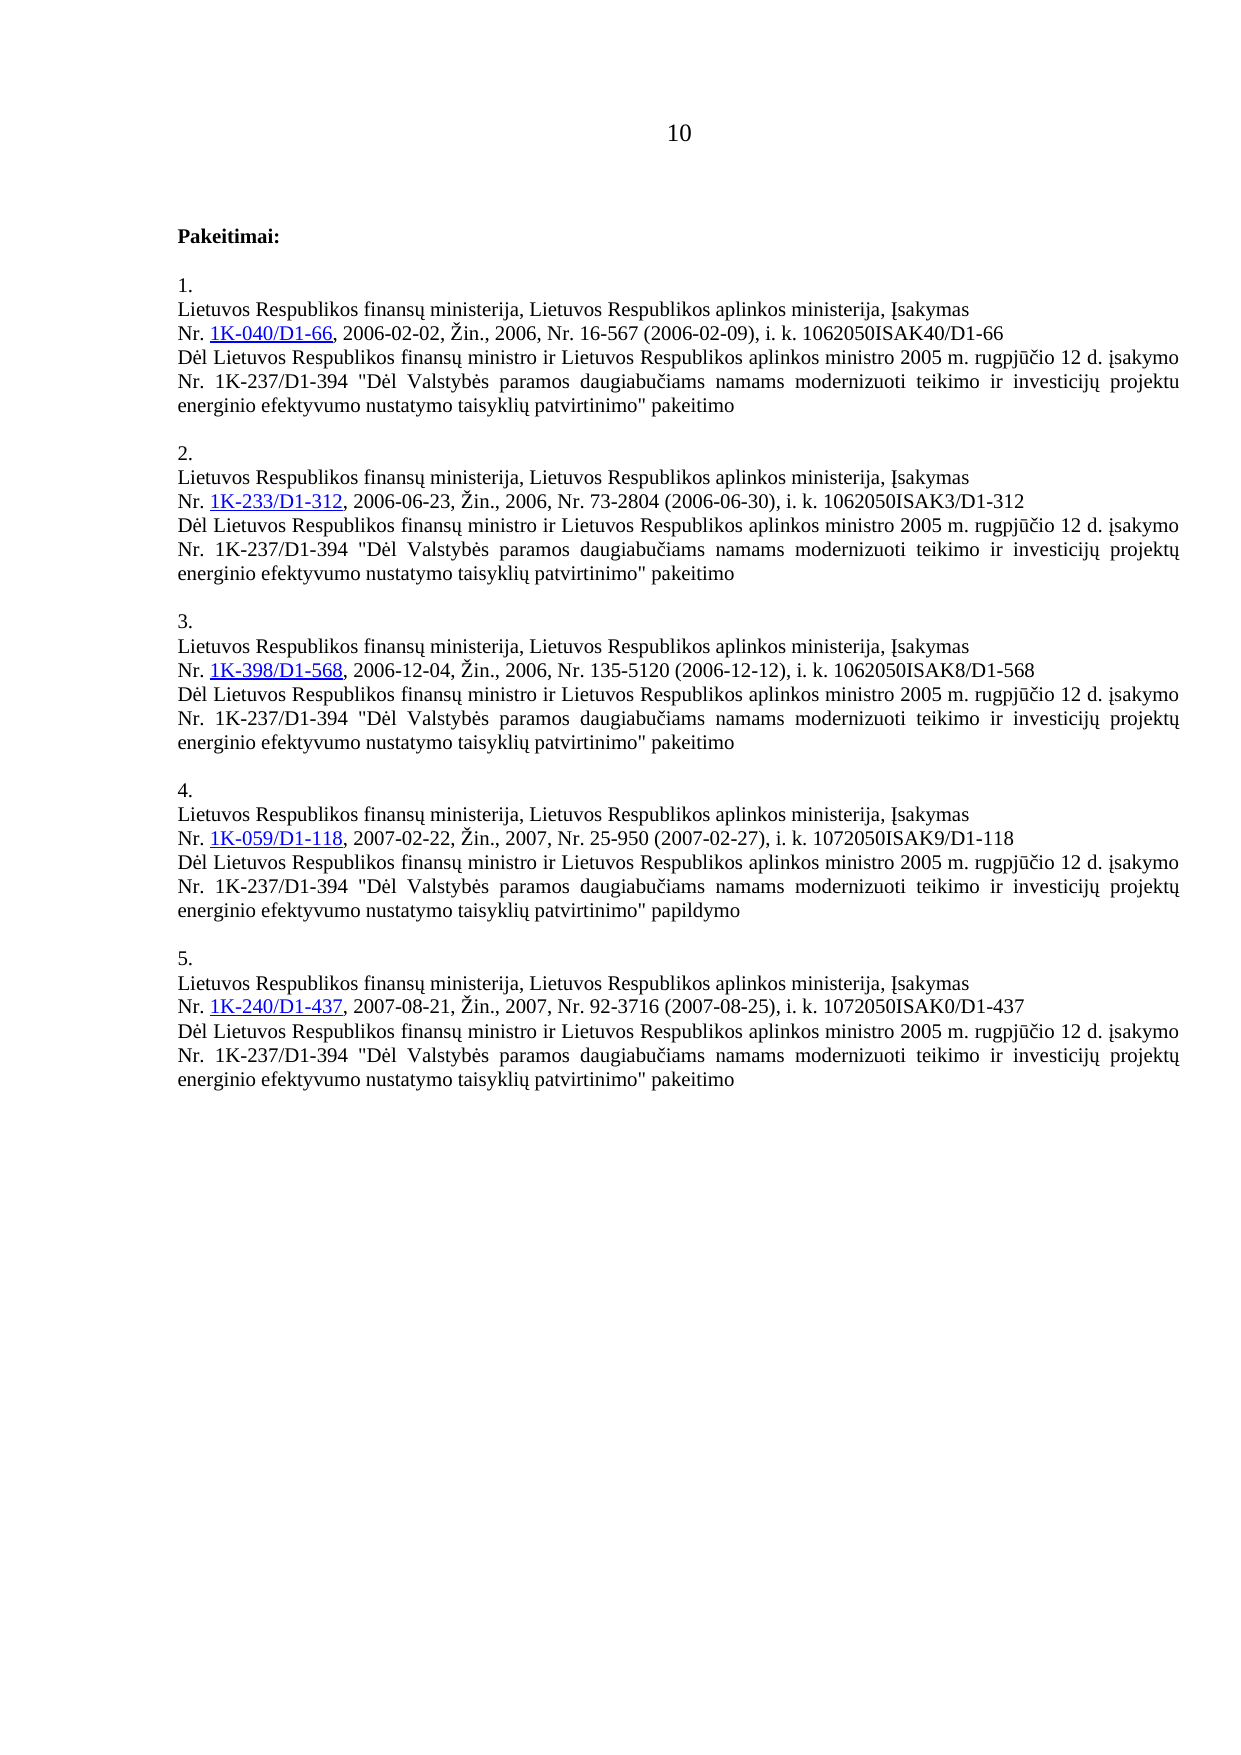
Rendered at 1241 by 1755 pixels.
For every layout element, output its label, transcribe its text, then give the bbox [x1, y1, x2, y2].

text Lietuvos Respublikos finansų ministerija, Lietuvos Respublikos aplinkos ministerija, Įsakymas [177, 465, 1181, 489]
text Pakeitimai: [177, 224, 1181, 248]
text Dėl Lietuvos Respublikos finansų ministro ir Lietuvos Respublikos aplinkos ministro 2005 m. rugpjūčio 12 d. įsakymo Nr. 1K-237/D1-394 "Dėl Valstybės paramos daugiabučiams namams modernizuoti teikimo ir investicijų projektų energinio efektyvumo nustatymo taisyklių patvirtinimo" pakeitimo [177, 1018, 1181, 1091]
text Dėl Lietuvos Respublikos finansų ministro ir Lietuvos Respublikos aplinkos ministro 2005 m. rugpjūčio 12 d. įsakymo Nr. 1K-237/D1-394 "Dėl Valstybės paramos daugiabučiams namams modernizuoti teikimo ir investicijų projektų energinio efektyvumo nustatymo taisyklių patvirtinimo" papildymo [177, 850, 1181, 922]
text Dėl Lietuvos Respublikos finansų ministro ir Lietuvos Respublikos aplinkos ministro 2005 m. rugpjūčio 12 d. įsakymo Nr. 1K-237/D1-394 "Dėl Valstybės paramos daugiabučiams namams modernizuoti teikimo ir investicijų projektų energinio efektyvumo nustatymo taisyklių patvirtinimo" pakeitimo [177, 682, 1181, 754]
text Nr. 1K-240/D1-437, 2007-08-21, Žin., 2007, Nr. 92-3716 (2007-08-25), i. k. 1072050ISAK0/D1-437 [177, 994, 1181, 1018]
text Lietuvos Respublikos finansų ministerija, Lietuvos Respublikos aplinkos ministerija, Įsakymas [177, 802, 1181, 826]
text 4. [177, 778, 1181, 802]
text Lietuvos Respublikos finansų ministerija, Lietuvos Respublikos aplinkos ministerija, Įsakymas [177, 970, 1181, 994]
text Nr. 1K-233/D1-312, 2006-06-23, Žin., 2006, Nr. 73-2804 (2006-06-30), i. k. 1062050ISAK3/D1-312 [177, 489, 1181, 513]
text 3. [177, 609, 1181, 633]
text Nr. 1K-398/D1-568, 2006-12-04, Žin., 2006, Nr. 135-5120 (2006-12-12), i. k. 1062050ISAK8/D1-568 [177, 658, 1181, 682]
text 2. [177, 441, 1181, 465]
text Nr. 1K-040/D1-66, 2006-02-02, Žin., 2006, Nr. 16-567 (2006-02-09), i. k. 1062050ISAK40/D1-66 [177, 321, 1181, 345]
text Dėl Lietuvos Respublikos finansų ministro ir Lietuvos Respublikos aplinkos ministro 2005 m. rugpjūčio 12 d. įsakymo Nr. 1K-237/D1-394 "Dėl Valstybės paramos daugiabučiams namams modernizuoti teikimo ir investicijų projektu energinio efektyvumo nustatymo taisyklių patvirtinimo" pakeitimo [177, 345, 1181, 417]
text Nr. 1K-059/D1-118, 2007-02-22, Žin., 2007, Nr. 25-950 (2007-02-27), i. k. 1072050ISAK9/D1-118 [177, 826, 1181, 850]
text Lietuvos Respublikos finansų ministerija, Lietuvos Respublikos aplinkos ministerija, Įsakymas [177, 633, 1181, 658]
text 5. [177, 946, 1181, 970]
text 1. [177, 273, 1181, 297]
text Lietuvos Respublikos finansų ministerija, Lietuvos Respublikos aplinkos ministerija, Įsakymas [177, 297, 1181, 321]
text Dėl Lietuvos Respublikos finansų ministro ir Lietuvos Respublikos aplinkos ministro 2005 m. rugpjūčio 12 d. įsakymo Nr. 1K-237/D1-394 "Dėl Valstybės paramos daugiabučiams namams modernizuoti teikimo ir investicijų projektų energinio efektyvumo nustatymo taisyklių patvirtinimo" pakeitimo [177, 513, 1181, 585]
